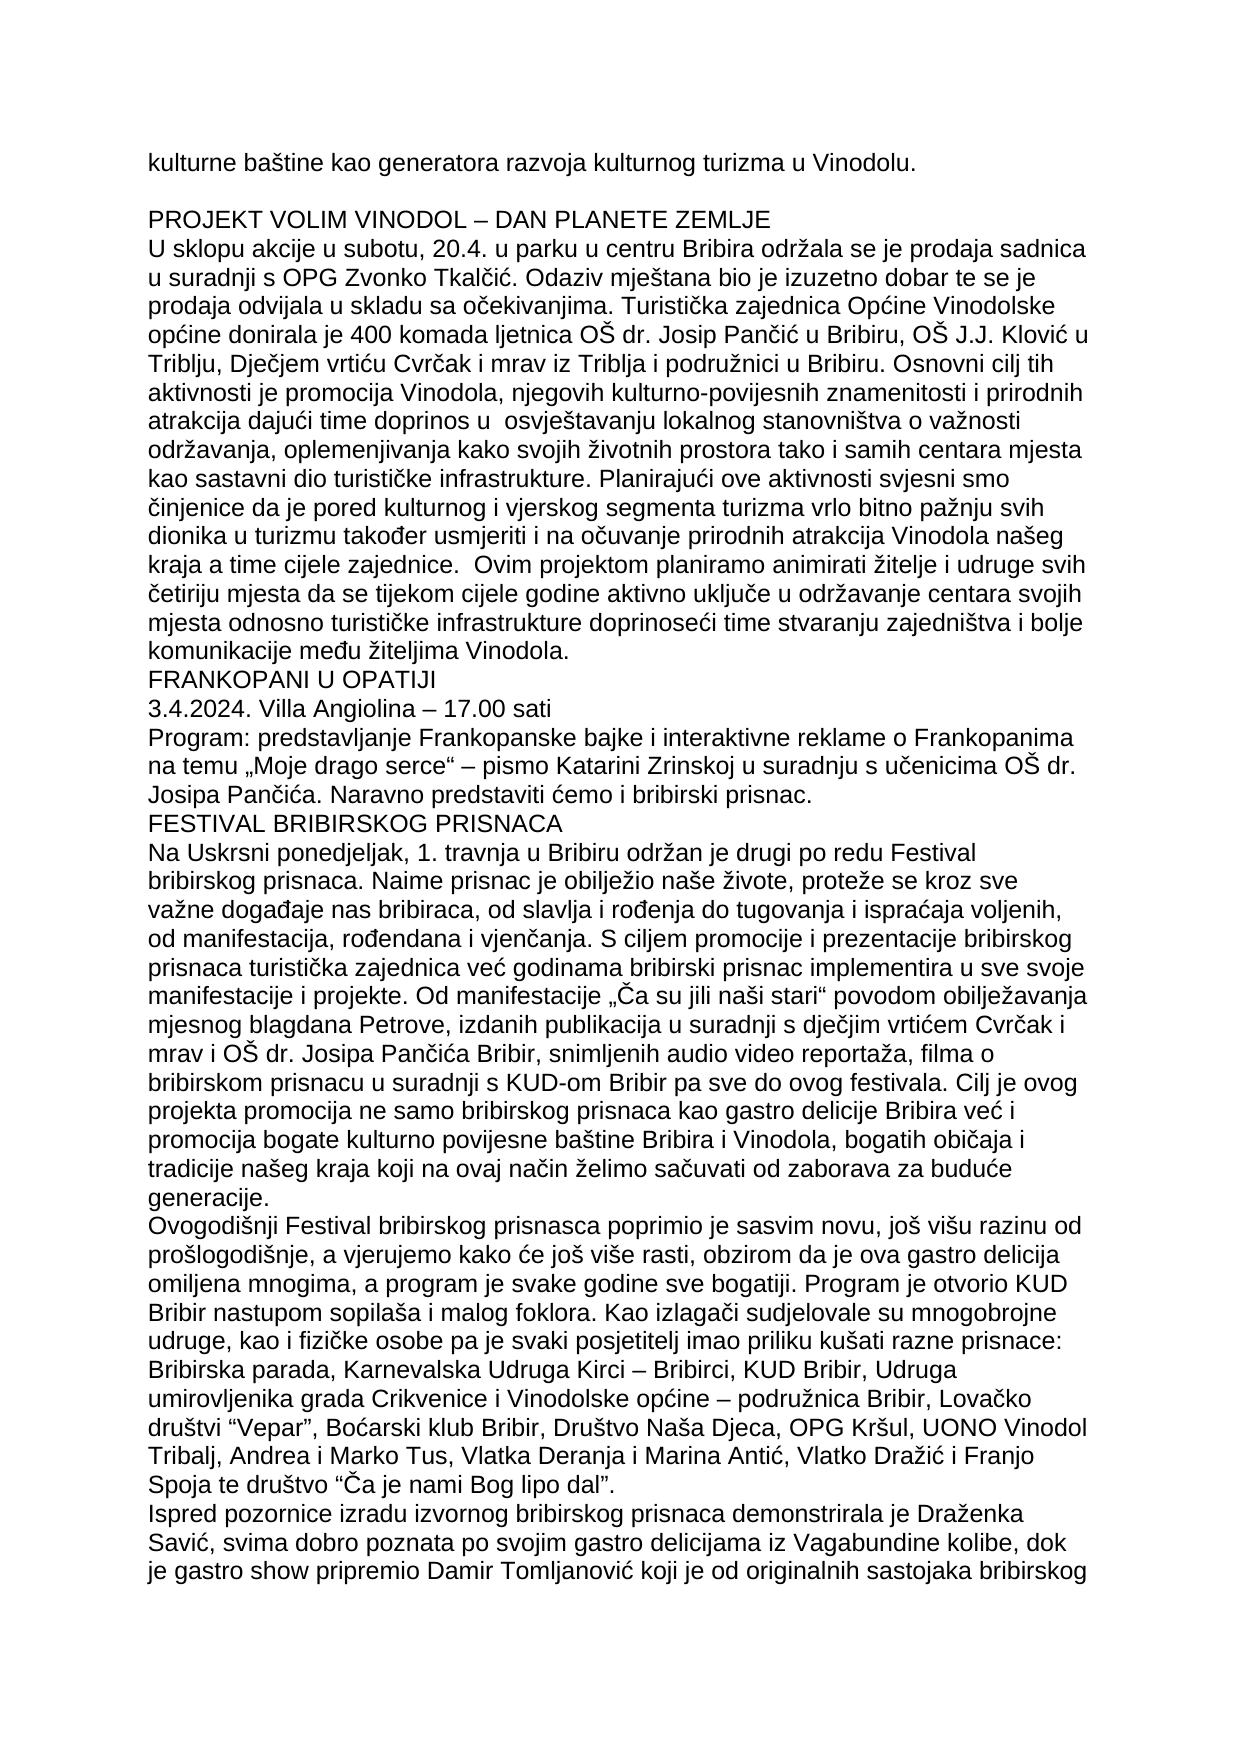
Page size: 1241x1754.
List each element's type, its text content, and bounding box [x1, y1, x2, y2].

text Na Uskrsni ponedjeljak, 1. travnja u Bribiru održan je drugi po redu Festival bribirskog prisnaca. Naime prisnac je obilježio naše živote, proteže se kroz sve važne događaje nas bribiraca, od slavlja i rođenja do tugovanja i ispraćaja voljenih, od manifestacija, rođendana i vjenčanja. S ciljem promocije i prezentacije bribirskog prisnaca turistička zajednica već godinama bribirski prisnac implementira u sve svoje manifestacije i projekte. Od manifestacije „Ča su jili naši stari“ povodom obilježavanja mjesnog blagdana Petrove, izdanih publikacija u suradnji s dječjim vrtićem Cvrčak i mrav i OŠ dr. Josipa Pančića Bribir, snimljenih audio video reportaža, filma o bribirskom prisnacu u suradnji s KUD-om Bribir pa sve do ovog festivala. Cilj je ovog projekta promocija ne samo bribirskog prisnaca kao gastro delicije Bribira već i promocija bogate kulturno povijesne baštine Bribira i Vinodola, bogatih običaja i tradicije našeg kraja koji na ovaj način želimo sačuvati od zaborava za buduće generacije. [148, 838, 1093, 1211]
text Program: predstavljanje Frankopanske bajke i interaktivne reklame o Frankopanima na temu „Moje drago serce“ – pismo Katarini Zrinskoj u suradnju s učenicima OŠ dr. Josipa Pančića. Naravno predstaviti ćemo i bribirski prisnac. [148, 723, 1093, 809]
text Ovogodišnji Festival bribirskog prisnasca poprimio je sasvim novu, još višu razinu od prošlogodišnje, a vjerujemo kako će još više rasti, obzirom da je ova gastro delicija omiljena mnogima, a program je svake godine sve bogatiji. Program je otvorio KUD Bribir nastupom sopilaša i malog foklora. Kao izlagači sudjelovale su mnogobrojne udruge, kao i fizičke osobe pa je svaki posjetitelj imao priliku kušati razne prisnace: Bribirska parada, Karnevalska Udruga Kirci – Bribirci, KUD Bribir, Udruga umirovljenika grada Crikvenice i Vinodolske općine – podružnica Bribir, Lovačko društvi “Vepar”, Boćarski klub Bribir, Društvo Naša Djeca, OPG Kršul, UONO Vinodol Tribalj, Andrea i Marko Tus, Vlatka Deranja i Marina Antić, Vlatko Dražić i Franjo Spoja te društvo “Ča je nami Bog lipo dal”. [148, 1211, 1093, 1499]
text FESTIVAL BRIBIRSKOG PRISNACA [148, 809, 1093, 838]
text FRANKOPANI U OPATIJI [148, 665, 1093, 694]
text 3.4.2024. Villa Angiolina – 17.00 sati [148, 694, 1093, 723]
text PROJEKT VOLIM VINODOL – DAN PLANETE ZEMLJE [148, 205, 1093, 234]
text kulturne baštine kao generatora razvoja kulturnog turizma u Vinodolu. [148, 148, 1093, 176]
text U sklopu akcije u subotu, 20.4. u parku u centru Bribira održala se je prodaja sadnica u suradnji s OPG Zvonko Tkalčić. Odaziv mještana bio je izuzetno dobar te se je prodaja odvijala u skladu sa očekivanjima. Turistička zajednica Općine Vinodolske općine donirala je 400 komada ljetnica OŠ dr. Josip Pančić u Bribiru, OŠ J.J. Klović u Triblju, Dječjem vrtiću Cvrčak i mrav iz Triblja i podružnici u Bribiru. Osnovni cilj tih aktivnosti je promocija Vinodola, njegovih kulturno-povijesnih znamenitosti i prirodnih atrakcija dajući time doprinos u osvještavanju lokalnog stanovništva o važnosti održavanja, oplemenjivanja kako svojih životnih prostora tako i samih centara mjesta kao sastavni dio turističke infrastrukture. Planirajući ove aktivnosti svjesni smo činjenice da je pored kulturnog i vjerskog segmenta turizma vrlo bitno pažnju svih dionika u turizmu također usmjeriti i na očuvanje prirodnih atrakcija Vinodola našeg kraja a time cijele zajednice. Ovim projektom planiramo animirati žitelje i udruge svih četiriju mjesta da se tijekom cijele godine aktivno uključe u održavanje centara svojih mjesta odnosno turističke infrastrukture doprinoseći time stvaranju zajedništva i bolje komunikacije među žiteljima Vinodola. [148, 234, 1093, 665]
text Ispred pozornice izradu izvornog bribirskog prisnaca demonstrirala je Draženka Savić, svima dobro poznata po svojim gastro delicijama iz Vagabundine kolibe, dok je gastro show pripremio Damir Tomljanović koji je od originalnih sastojaka bribirskog [148, 1499, 1093, 1585]
